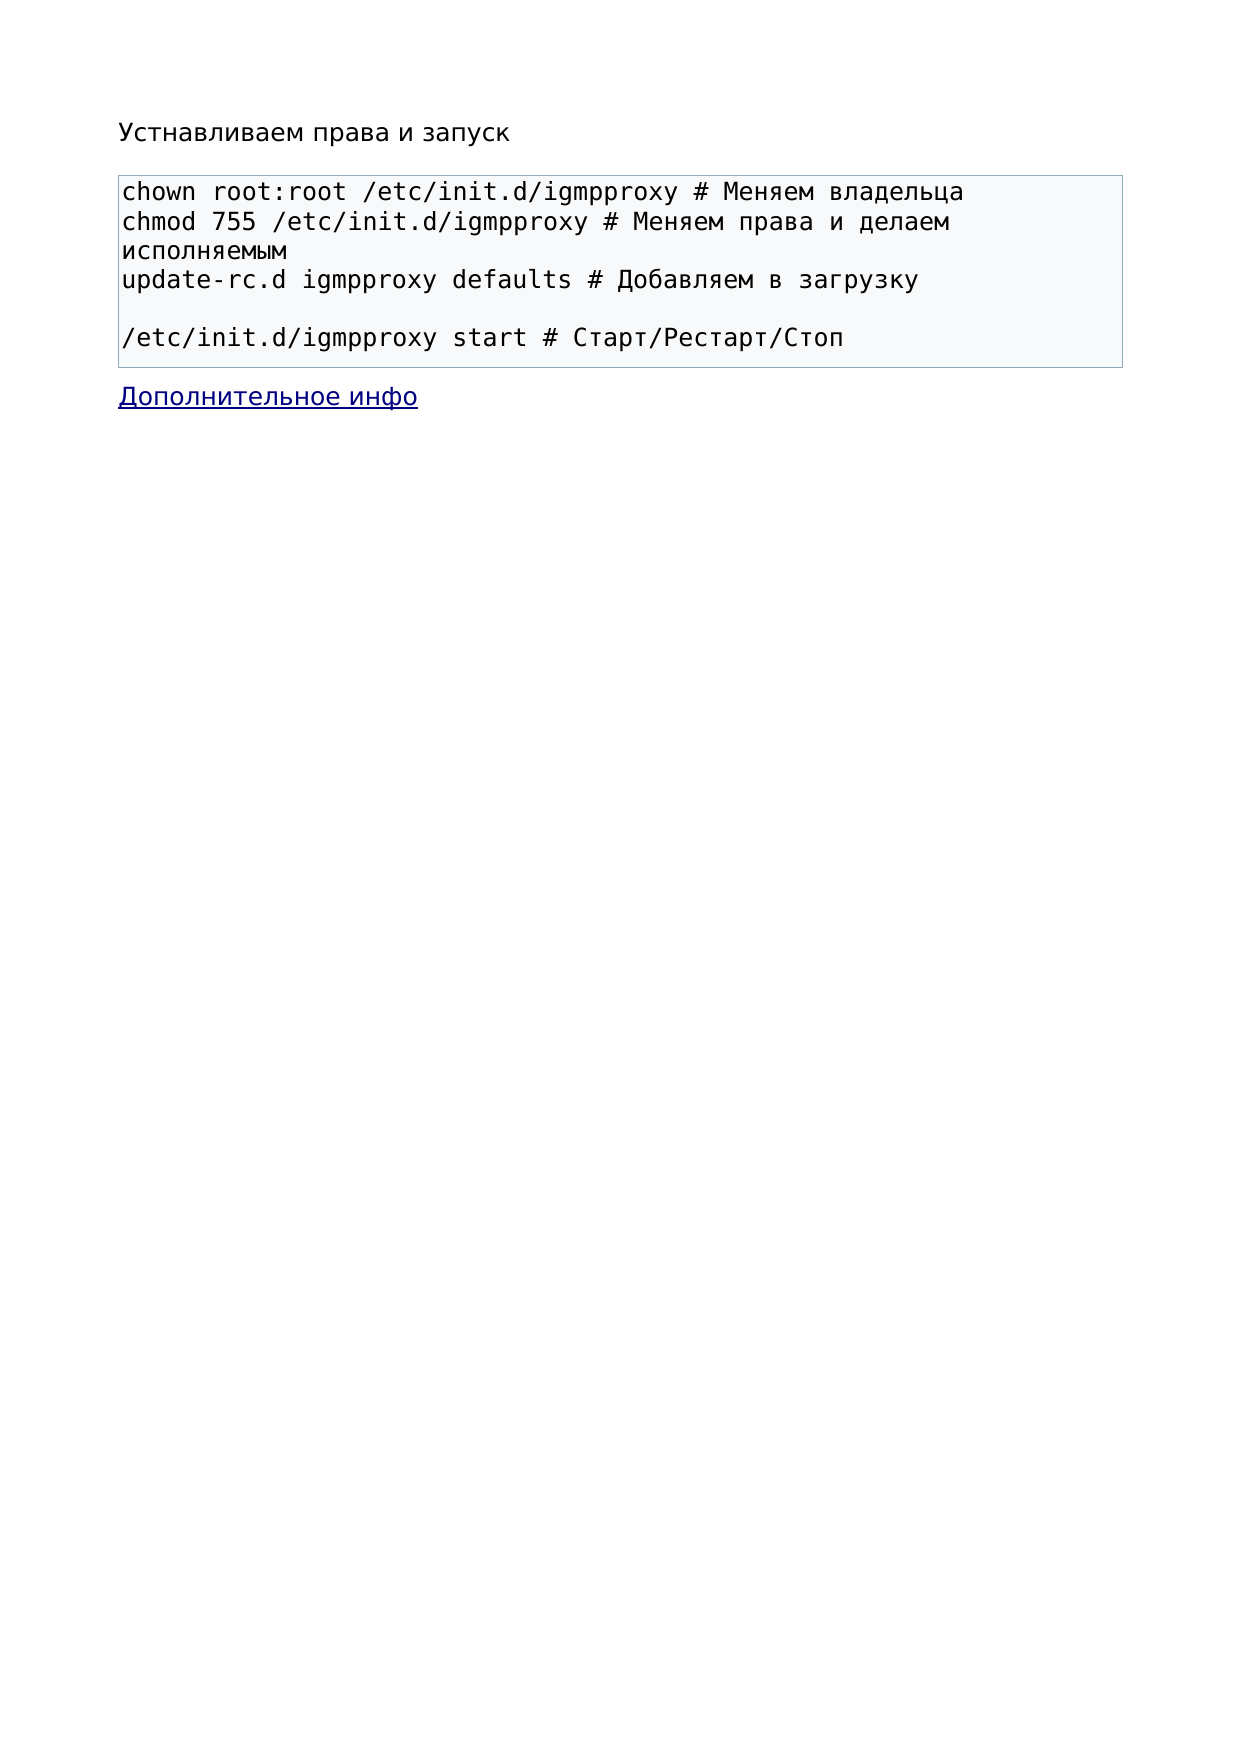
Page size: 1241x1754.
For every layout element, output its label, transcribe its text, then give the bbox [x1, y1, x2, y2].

table_header chown root:root /etc/init.d/igmpproxy # Меняем владельца chmod 755 /etc/init.d/igmpproxy # Меняем права и делаем исполняемым update-rc.d igmpproxy defaults # Добавляем в загрузку /etc/init.d/igmpproxy start # Старт/Рестарт/Стоп [119, 176, 1122, 367]
text Дополнительное инфо [118, 382, 1122, 411]
text Устнавливаем права и запуск [118, 118, 1122, 147]
